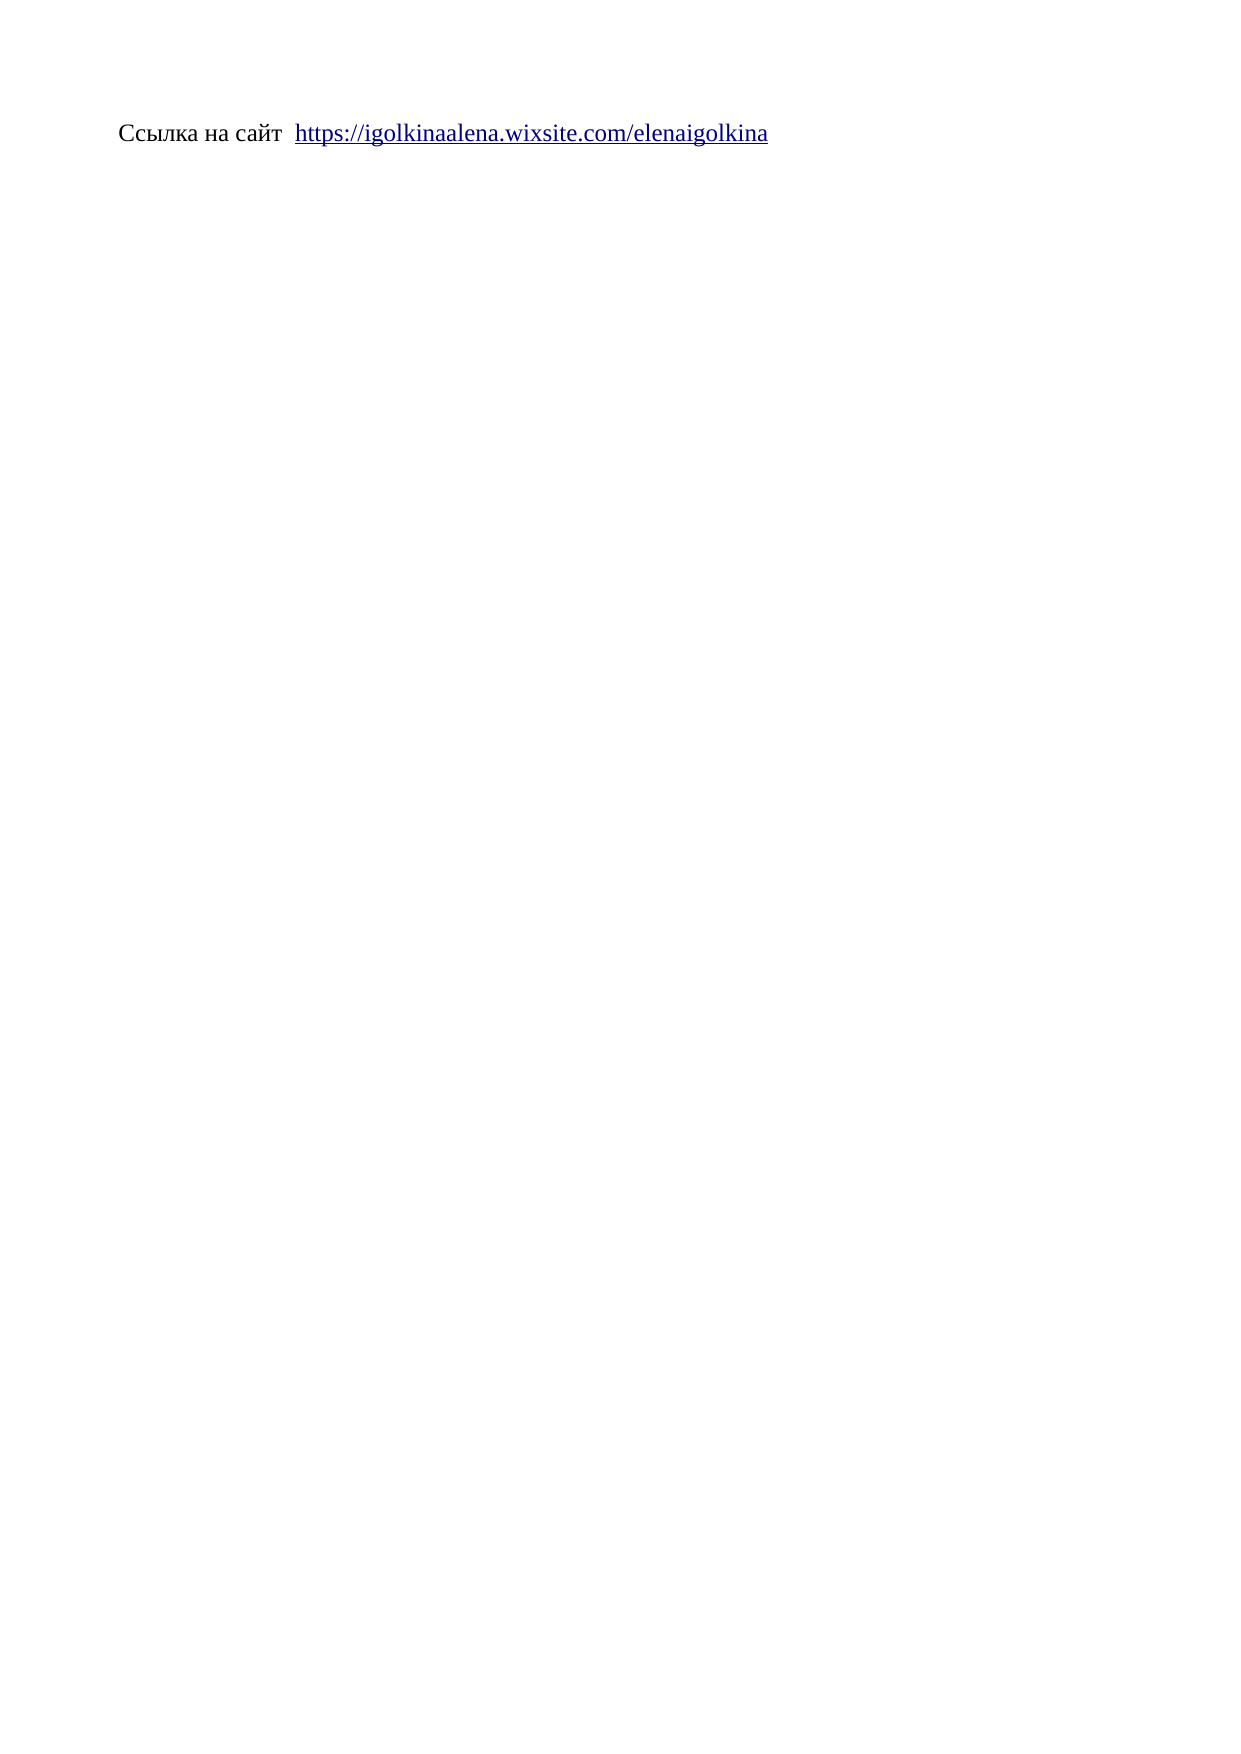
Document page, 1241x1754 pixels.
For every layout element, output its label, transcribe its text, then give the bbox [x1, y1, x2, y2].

text Ссылка на сайт https://igolkinaalena.wixsite.com/elenaigolkina [118, 118, 1122, 147]
